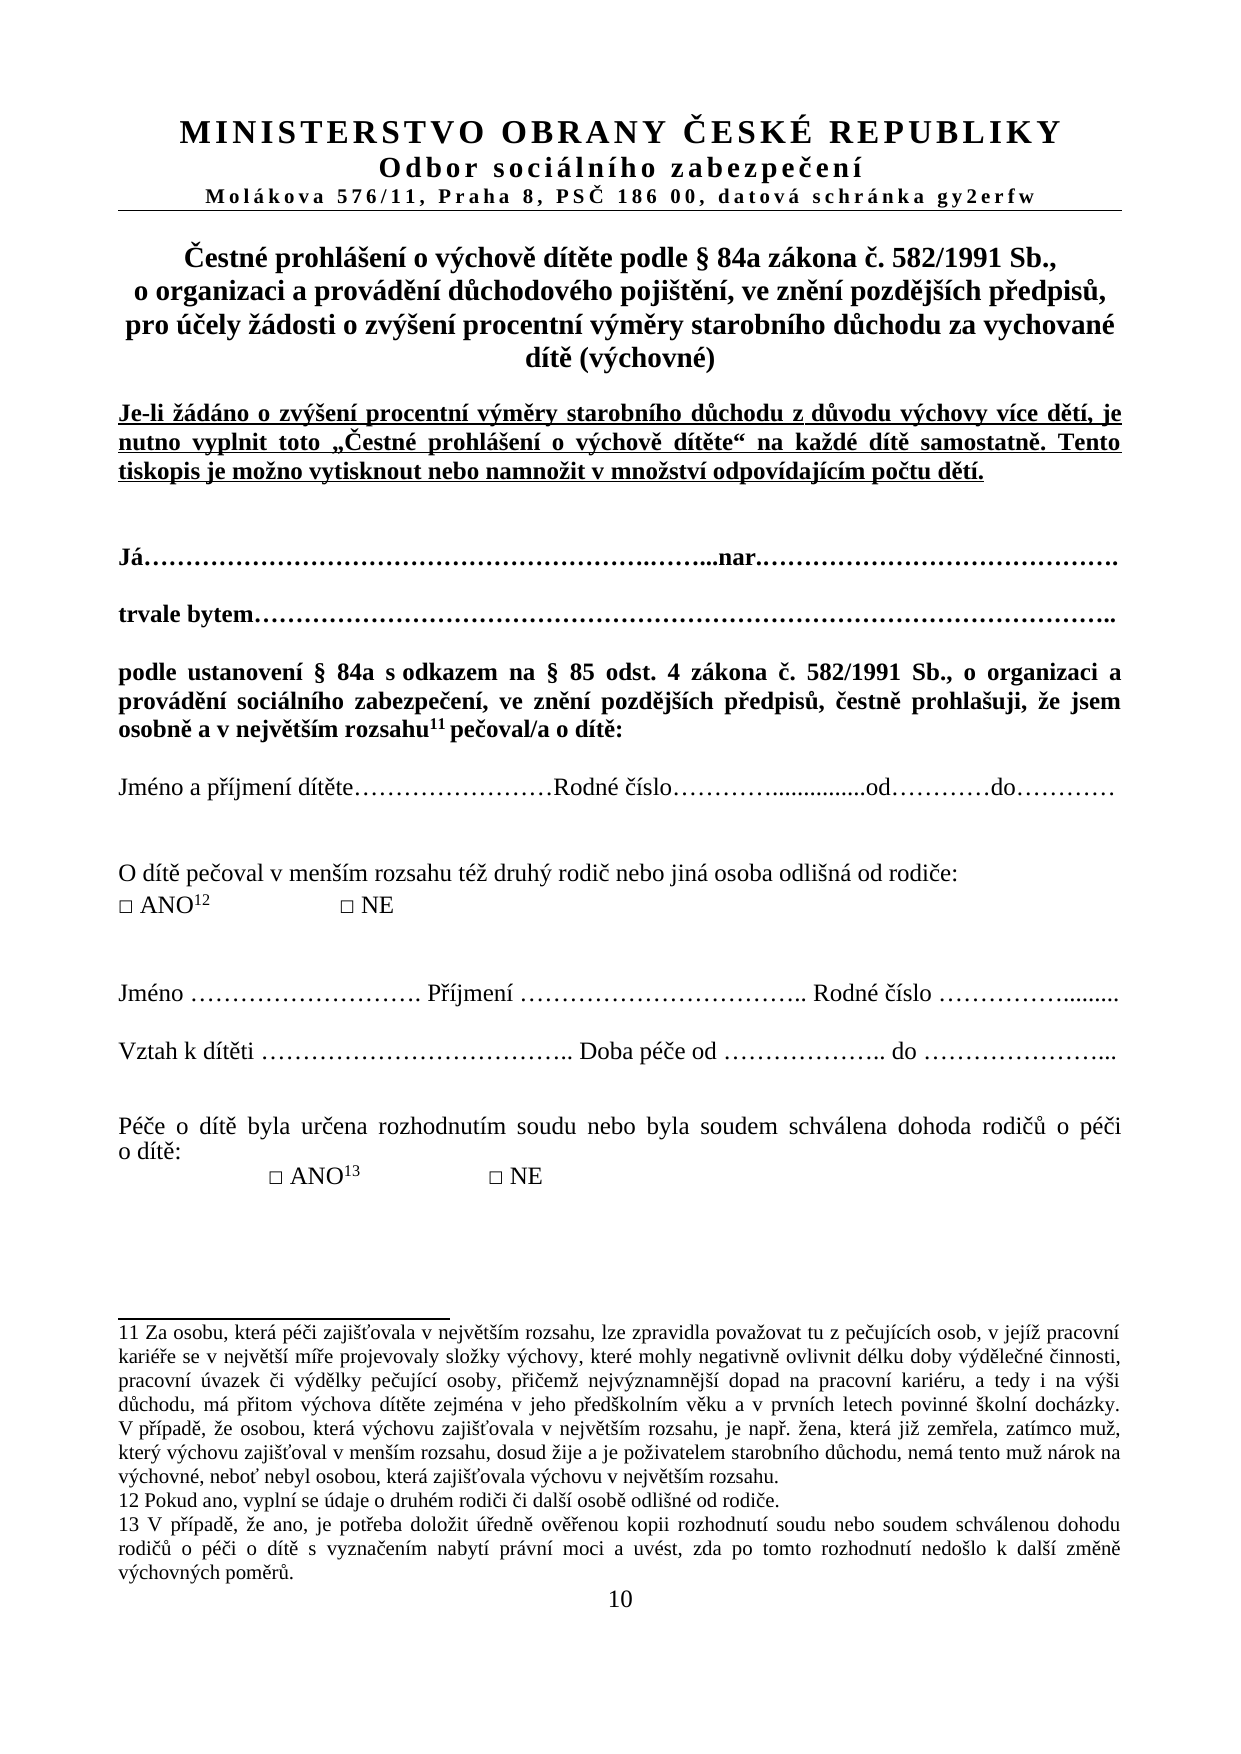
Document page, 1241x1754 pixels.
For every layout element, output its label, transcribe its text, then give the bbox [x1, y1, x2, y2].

text Já…………………………………………………….……...nar.……………………………………. [118, 542, 1122, 571]
text ☐ ANO ☐ NE [118, 887, 1122, 921]
text nutno vyplnit toto „Čestné prohlášení o výchově dítěte“ na každé dítě samostatně. Tento [118, 424, 1122, 452]
text Péče o dítě byla určena rozhodnutím soudu nebo byla soudem schválena dohoda rodičů o péči o dítě: [118, 1115, 1122, 1165]
text podle ustanovení § 84a s odkazem na § 85 odst. 4 zákona č. 582/1991 Sb., o organizaci a provádění sociálního zabezpečení, ve znění pozdějších předpisů, čestně prohlašuji, že jsem osobně a v největším rozsahu pečoval/a o dítě: [118, 657, 1122, 743]
text tiskopis je možno vytisknout nebo namnožit v množství odpovídajícím počtu dětí. [118, 453, 1122, 484]
text Čestné prohlášení o výchově dítěte podle § 84a zákona č. 582/1991 Sb., o organizaci a provádění důchodového pojištění, ve znění pozdějších předpisů, pro účely žádosti o zvýšení procentní výměry starobního důchodu za vychované dítě (výchovné) [118, 240, 1122, 374]
text Vztah k dítěti ……………………………….. Doba péče od ……………….. do …………………... [118, 1036, 1122, 1065]
text Jméno a příjmení dítěte……………………Rodné číslo…………...............od…………do………… [118, 772, 1122, 801]
text Jméno ………………………. Příjmení …………………………….. Rodné číslo ……………......... [118, 978, 1122, 1007]
text Za osobu, která péči zajišťovala v největším rozsahu, lze zpravidla považovat tu z pečujících osob, v jejíž pracovní kariéře se v největší míře projevovaly složky výchovy, které mohly negativně ovlivnit délku doby výdělečné činnosti, pracovní úvazek či výdělky pečující osoby, přičemž nejvýznamnější dopad na pracovní kariéru, a tedy i na výši důchodu, má přitom výchova dítěte zejména v jeho předškolním věku a v prvních letech povinné školní docházky. V případě, že osobou, která výchovu zajišťovala v největším rozsahu, je např. žena, která již zemřela, zatímco muž, který výchovu zajišťoval v menším rozsahu, dosud žije a je poživatelem starobního důchodu, nemá tento muž nárok na výchovné, neboť nebyl osobou, která zajišťovala výchovu v největším rozsahu. [118, 1319, 1122, 1488]
text ☐ ANO ☐ NE [193, 1165, 1122, 1190]
text O dítě pečoval v menším rozsahu též druhý rodič nebo jiná osoba odlišná od rodiče: [118, 858, 1122, 887]
text Pokud ano, vyplní se údaje o druhém rodiči či další osobě odlišné od rodiče. [118, 1488, 1122, 1512]
text Je-li žádáno o zvýšení procentní výměry starobního důchodu z důvodu výchovy více dětí, je [118, 398, 1122, 423]
text trvale bytem………………………………………………………………………………………….. [118, 599, 1122, 628]
text V případě, že ano, je potřeba doložit úředně ověřenou kopii rozhodnutí soudu nebo soudem schválenou dohodu rodičů o péči o dítě s vyznačením nabytí právní moci a uvést, zda po tomto rozhodnutí nedošlo k další změně výchovných poměrů. [118, 1512, 1122, 1584]
